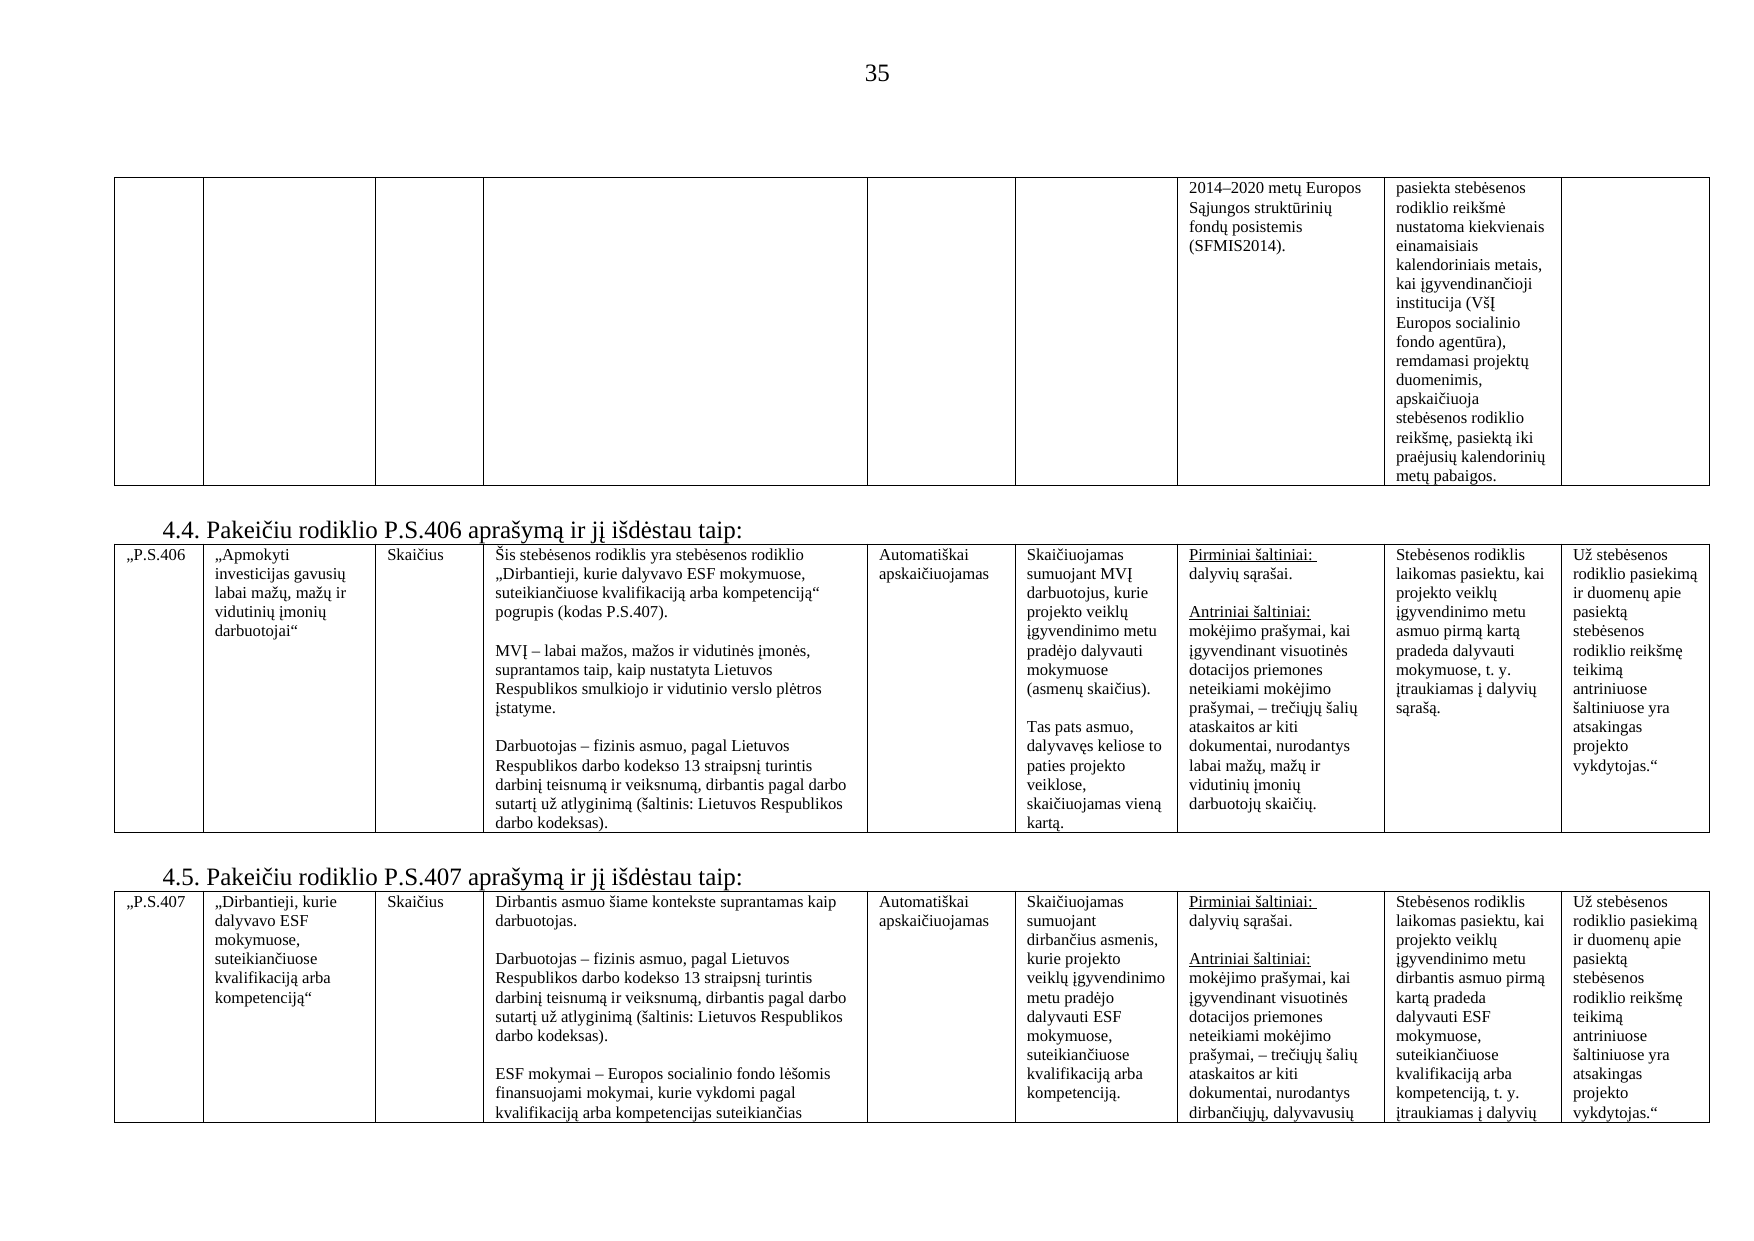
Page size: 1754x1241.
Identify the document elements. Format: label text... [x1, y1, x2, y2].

table_header Automatiškai apskaičiuojamas [868, 892, 1015, 1122]
table_header Automatiškai apskaičiuojamas [868, 545, 1015, 832]
table_header Skaičius [376, 545, 483, 832]
table_header „P.S.406 [115, 545, 203, 832]
table_header Šis stebėsenos rodiklis yra stebėsenos rodiklio „Dirbantieji, kurie dalyvavo ESF mokymuose, suteikiančiuose kvalifikaciją arba kompetenciją“ pogrupis (kodas P.S.407). MVĮ – labai mažos, mažos ir vidutinės įmonės, suprantamos taip, kaip nustatyta Lietuvos Respublikos smulkiojo ir vidutinio verslo plėtros įstatyme. Darbuotojas – fizinis asmuo, pagal Lietuvos Respublikos darbo kodekso 13 straipsnį turintis darbinį teisnumą ir veiksnumą, dirbantis pagal darbo sutartį už atlyginimą (šaltinis: Lietuvos Respublikos darbo kodeksas). [484, 545, 867, 832]
table_header [204, 178, 375, 485]
table_header „P.S.407 [115, 892, 203, 1122]
table_header Pirminiai šaltiniai: dalyvių sąrašai. Antriniai šaltiniai: mokėjimo prašymai, kai įgyvendinant visuotinės dotacijos priemones neteikiami mokėjimo prašymai, – trečiųjų šalių ataskaitos ar kiti dokumentai, nurodantys labai mažų, mažų ir vidutinių įmonių darbuotojų skaičių. [1178, 545, 1384, 832]
table_header „Apmokyti investicijas gavusių labai mažų, mažų ir vidutinių įmonių darbuotojai“ [204, 545, 375, 832]
text 4.4. Pakeičiu rodiklio P.S.406 aprašymą ir jį išdėstau taip: [103, 515, 1651, 543]
table_header Skaičiuojamas sumuojant MVĮ darbuotojus, kurie projekto veiklų įgyvendinimo metu pradėjo dalyvauti mokymuose (asmenų skaičius). Tas pats asmuo, dalyvavęs keliose to paties projekto veiklose, skaičiuojamas vieną kartą. [1016, 545, 1177, 832]
table_header [115, 178, 203, 485]
table_header Už stebėsenos rodiklio pasiekimą ir duomenų apie pasiektą stebėsenos rodiklio reikšmę teikimą antriniuose šaltiniuose yra atsakingas projekto vykdytojas.“ [1562, 892, 1709, 1122]
table_header [1562, 178, 1709, 485]
table_header Už stebėsenos rodiklio pasiekimą ir duomenų apie pasiektą stebėsenos rodiklio reikšmę teikimą antriniuose šaltiniuose yra atsakingas projekto vykdytojas.“ [1562, 545, 1709, 832]
table_header Skaičius [376, 892, 483, 1122]
table_header Stebėsenos rodiklis laikomas pasiektu, kai projekto veiklų įgyvendinimo metu asmuo pirmą kartą pradeda dalyvauti mokymuose, t. y. įtraukiamas į dalyvių sąrašą. [1385, 545, 1561, 832]
table_header Skaičiuojamas sumuojant dirbančius asmenis, kurie projekto veiklų įgyvendinimo metu pradėjo dalyvauti ESF mokymuose, suteikiančiuose kvalifikaciją arba kompetenciją. [1016, 892, 1177, 1122]
table_header 2014–2020 metų Europos Sąjungos struktūrinių fondų posistemis (SFMIS2014). [1178, 178, 1384, 485]
table_header Dirbantis asmuo šiame kontekste suprantamas kaip darbuotojas. Darbuotojas – fizinis asmuo, pagal Lietuvos Respublikos darbo kodekso 13 straipsnį turintis darbinį teisnumą ir veiksnumą, dirbantis pagal darbo sutartį už atlyginimą (šaltinis: Lietuvos Respublikos darbo kodeksas). ESF mokymai – Europos socialinio fondo lėšomis finansuojami mokymai, kurie vykdomi pagal kvalifikaciją arba kompetencijas suteikiančias [484, 892, 867, 1122]
table_header [376, 178, 483, 485]
table_header Stebėsenos rodiklis laikomas pasiektu, kai projekto veiklų įgyvendinimo metu dirbantis asmuo pirmą kartą pradeda dalyvauti ESF mokymuose, suteikiančiuose kvalifikaciją arba kompetenciją, t. y. įtraukiamas į dalyvių [1385, 892, 1561, 1122]
table_header [868, 178, 1015, 485]
text 4.5. Pakeičiu rodiklio P.S.407 aprašymą ir jį išdėstau taip: [103, 862, 1651, 891]
table_header Pirminiai šaltiniai: dalyvių sąrašai. Antriniai šaltiniai: mokėjimo prašymai, kai įgyvendinant visuotinės dotacijos priemones neteikiami mokėjimo prašymai, – trečiųjų šalių ataskaitos ar kiti dokumentai, nurodantys dirbančiųjų, dalyvavusių [1178, 892, 1384, 1122]
table_header pasiekta stebėsenos rodiklio reikšmė nustatoma kiekvienais einamaisiais kalendoriniais metais, kai įgyvendinančioji institucija (VšĮ Europos socialinio fondo agentūra), remdamasi projektų duomenimis, apskaičiuoja stebėsenos rodiklio reikšmę, pasiektą iki praėjusių kalendorinių metų pabaigos. [1385, 178, 1561, 485]
table_header [484, 178, 867, 485]
table_header „Dirbantieji, kurie dalyvavo ESF mokymuose, suteikiančiuose kvalifikaciją arba kompetenciją“ [204, 892, 375, 1122]
table_header [1016, 178, 1177, 485]
